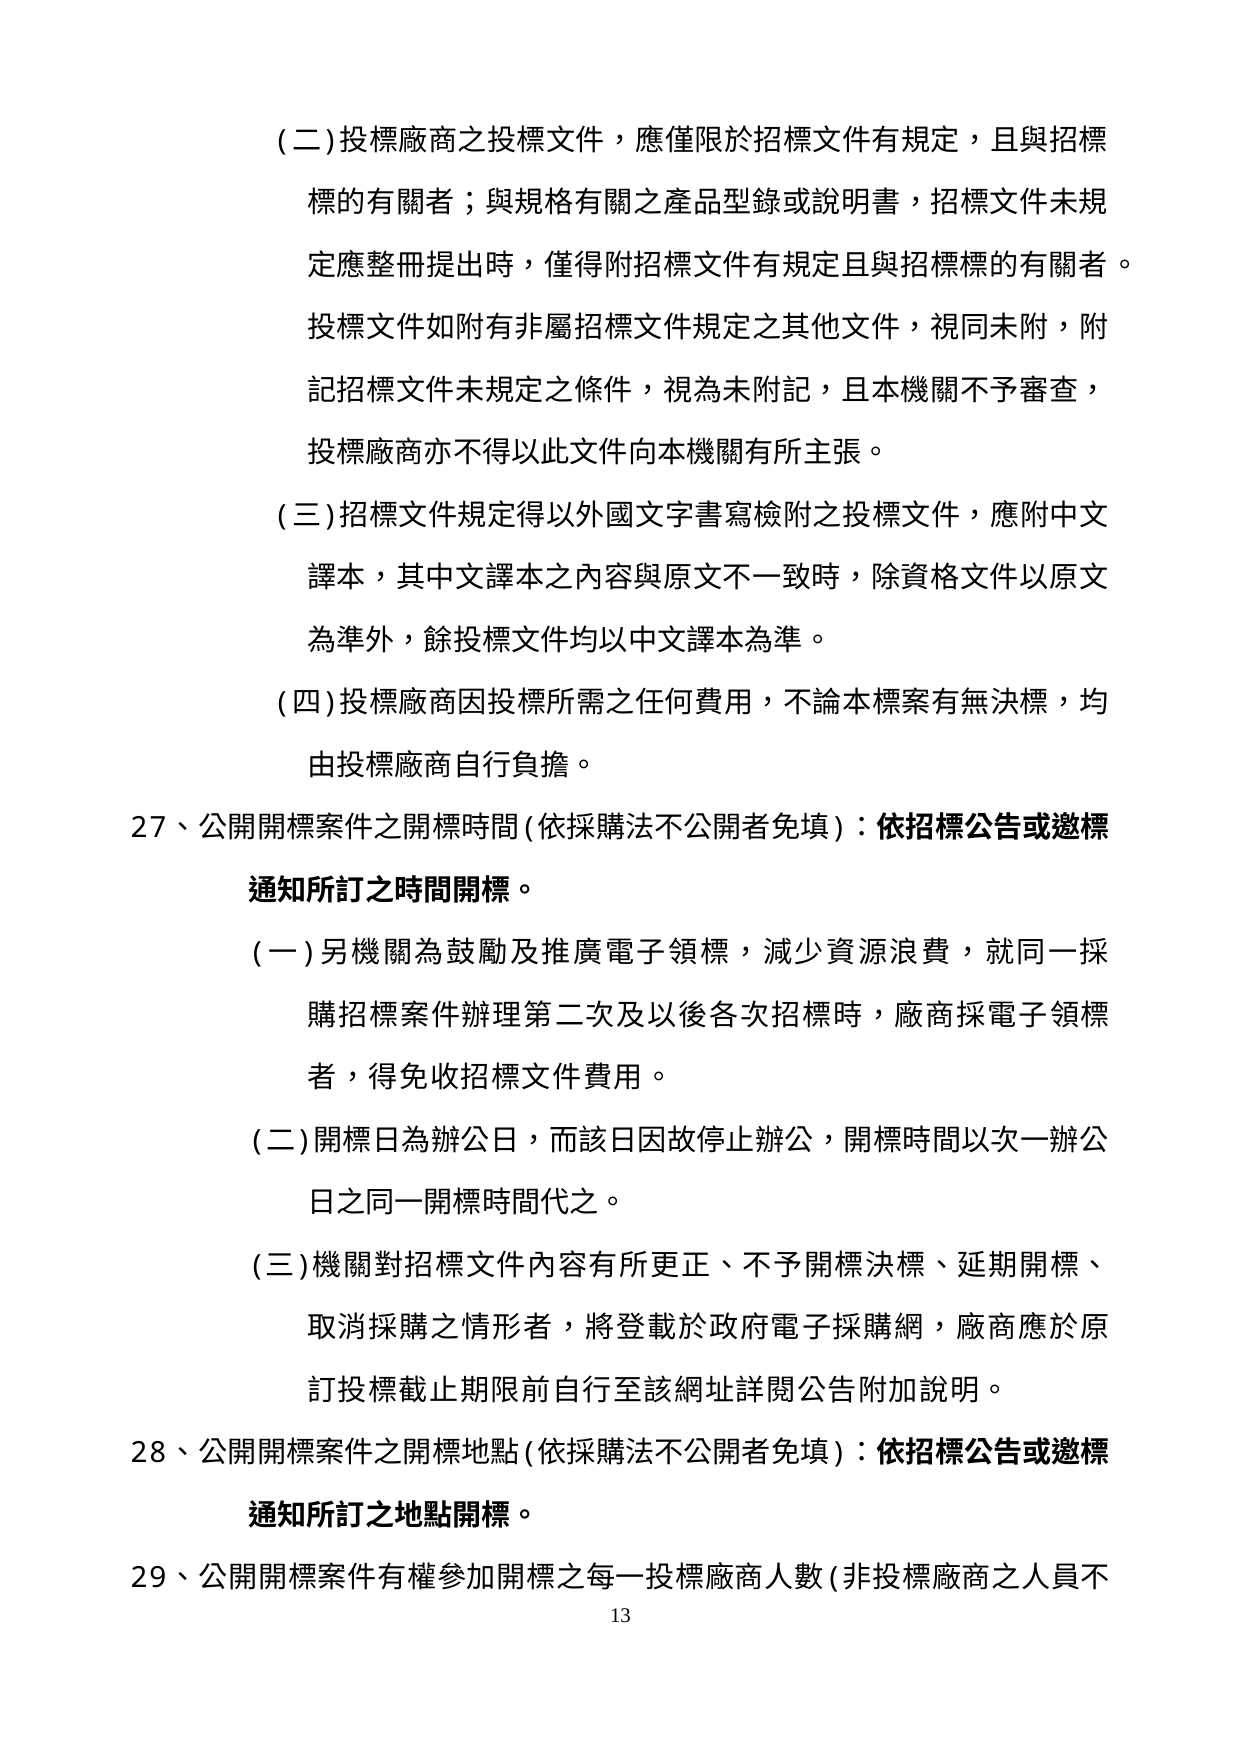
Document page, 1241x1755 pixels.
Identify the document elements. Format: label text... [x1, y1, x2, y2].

list 公開開標案件有權參加開標之每一投標廠商人數(非投標廠商之人員不 [130, 1533, 1110, 1596]
text (三)招標文件規定得以外國文字書寫檢附之投標文件，應附中文譯本，其中文譯本之內容與原文不一致時，除資格文件以原文為準外，餘投標文件均以中文譯本為準。 [130, 471, 1110, 658]
list 公開開標案件之開標地點(依採購法不公開者免填)：依招標公告或邀標通知所訂之地點開標。 [130, 1408, 1110, 1533]
text (三)機關對招標文件內容有所更正、不予開標決標、延期開標、取消採購之情形者，將登載於政府電子採購網，廠商應於原訂投標截止期限前自行至該網址詳閱公告附加說明。 [248, 1221, 1110, 1408]
text (二)投標廠商之投標文件，應僅限於招標文件有規定，且與招標標的有關者；與規格有關之產品型錄或說明書，招標文件未規定應整冊提出時，僅得附招標文件有規定且與招標標的有關者。投標文件如附有非屬招標文件規定之其他文件，視同未附，附記招標文件未規定之條件，視為未附記，且本機關不予審查，投標廠商亦不得以此文件向本機關有所主張。 [130, 96, 1110, 471]
text (一)另機關為鼓勵及推廣電子領標，減少資源浪費，就同一採購招標案件辦理第二次及以後各次招標時，廠商採電子領標者，得免收招標文件費用。 [248, 908, 1110, 1096]
text (二)開標日為辦公日，而該日因故停止辦公，開標時間以次一辦公日之同一開標時間代之。 [248, 1096, 1110, 1221]
list 公開開標案件之開標時間(依採購法不公開者免填)：依招標公告或邀標通知所訂之時間開標。 [130, 783, 1110, 908]
text (四)投標廠商因投標所需之任何費用，不論本標案有無決標，均由投標廠商自行負擔。 [130, 658, 1110, 783]
